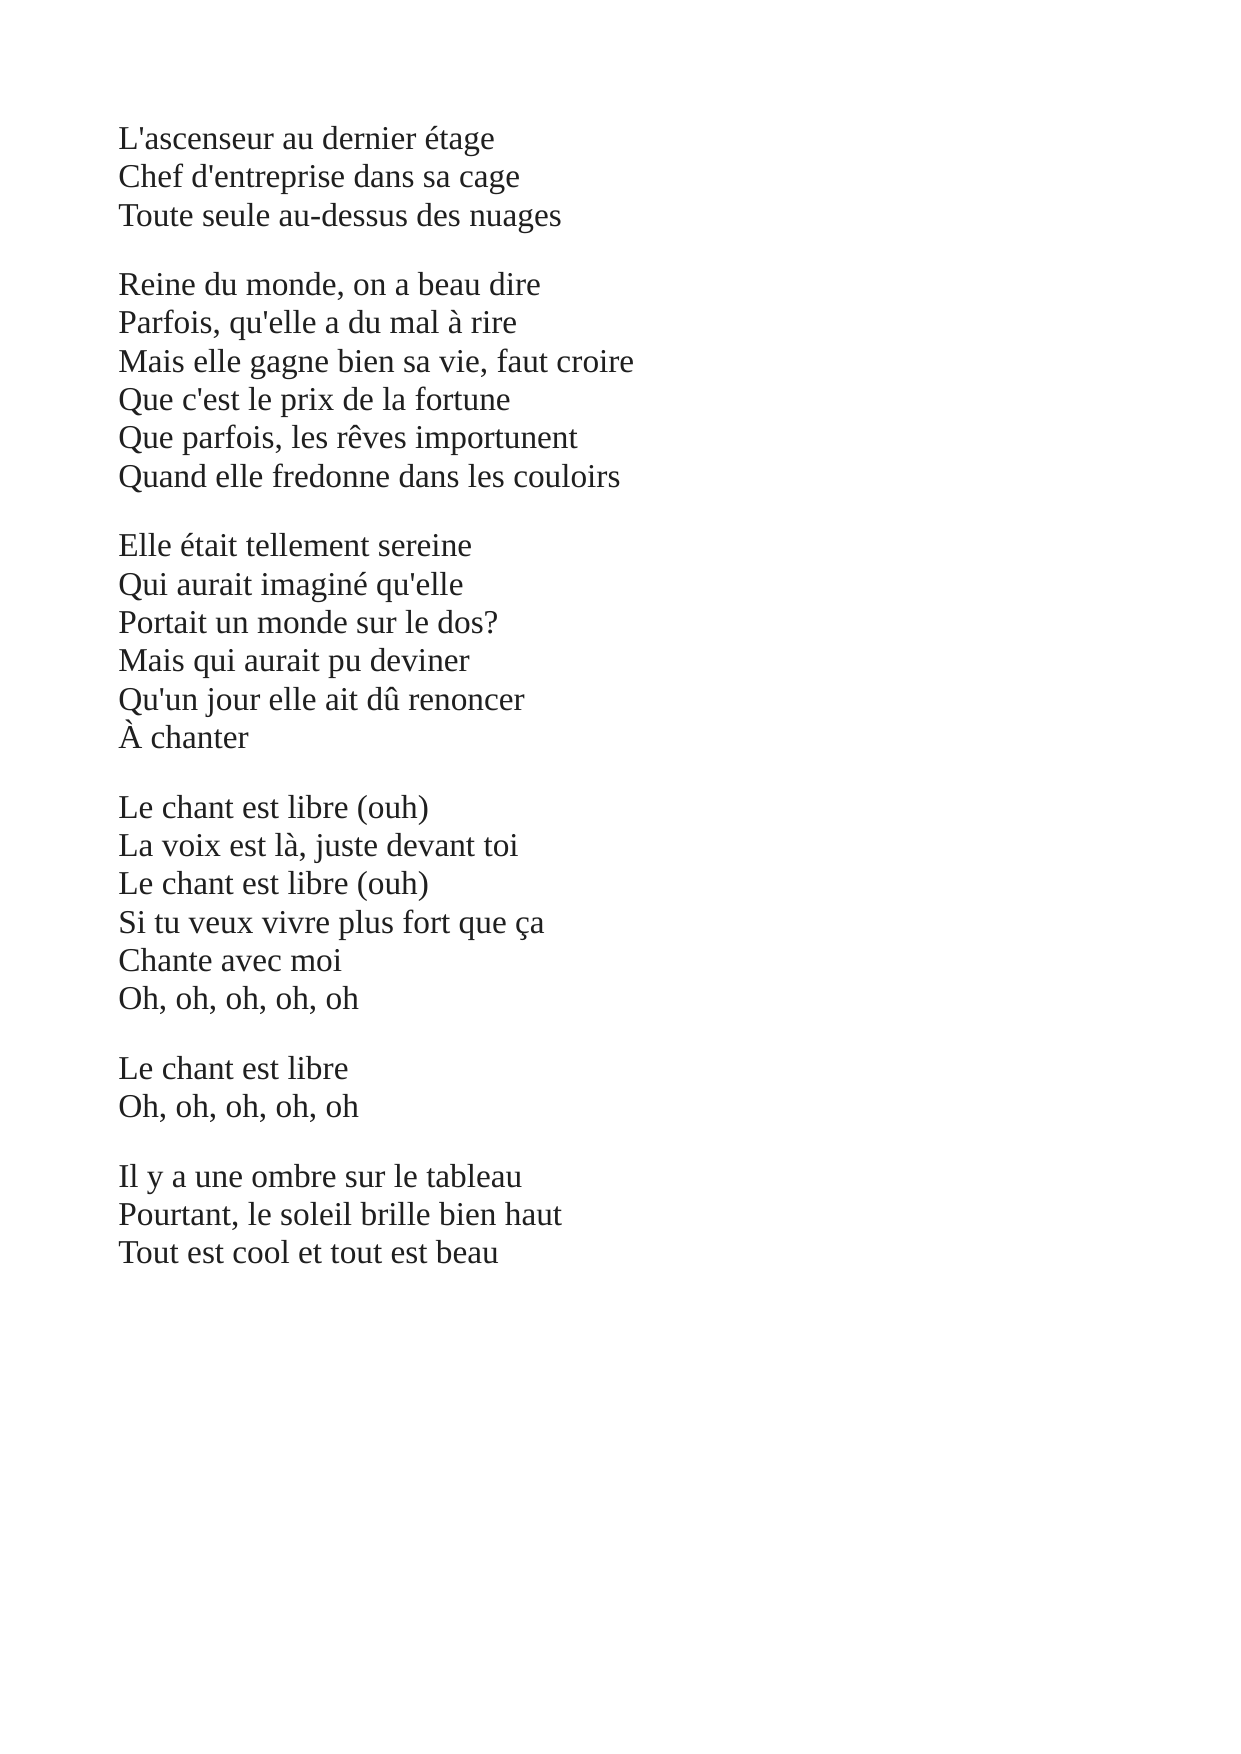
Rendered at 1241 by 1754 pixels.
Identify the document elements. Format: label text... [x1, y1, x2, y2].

text L'ascenseur au dernier étage Chef d'entreprise dans sa cage Toute seule au-dessus des nuages [118, 118, 1122, 233]
text Le chant est libre Oh, oh, oh, oh, oh [118, 1048, 1122, 1125]
text Elle était tellement sereine Qui aurait imaginé qu'elle Portait un monde sur le dos? Mais qui aurait pu deviner Qu'un jour elle ait dû renoncer À chanter [118, 526, 1122, 756]
text Reine du monde, on a beau dire Parfois, qu'elle a du mal à rire Mais elle gagne bien sa vie, faut croire Que c'est le prix de la fortune Que parfois, les rêves importunent Quand elle fredonne dans les couloirs [118, 264, 1122, 494]
text Il y a une ombre sur le tableau Pourtant, le soleil brille bien haut Tout est cool et tout est beau [118, 1156, 1122, 1271]
text Le chant est libre (ouh) La voix est là, juste devant toi Le chant est libre (ouh) Si tu veux vivre plus fort que ça Chante avec moi Oh, oh, oh, oh, oh [118, 787, 1122, 1017]
